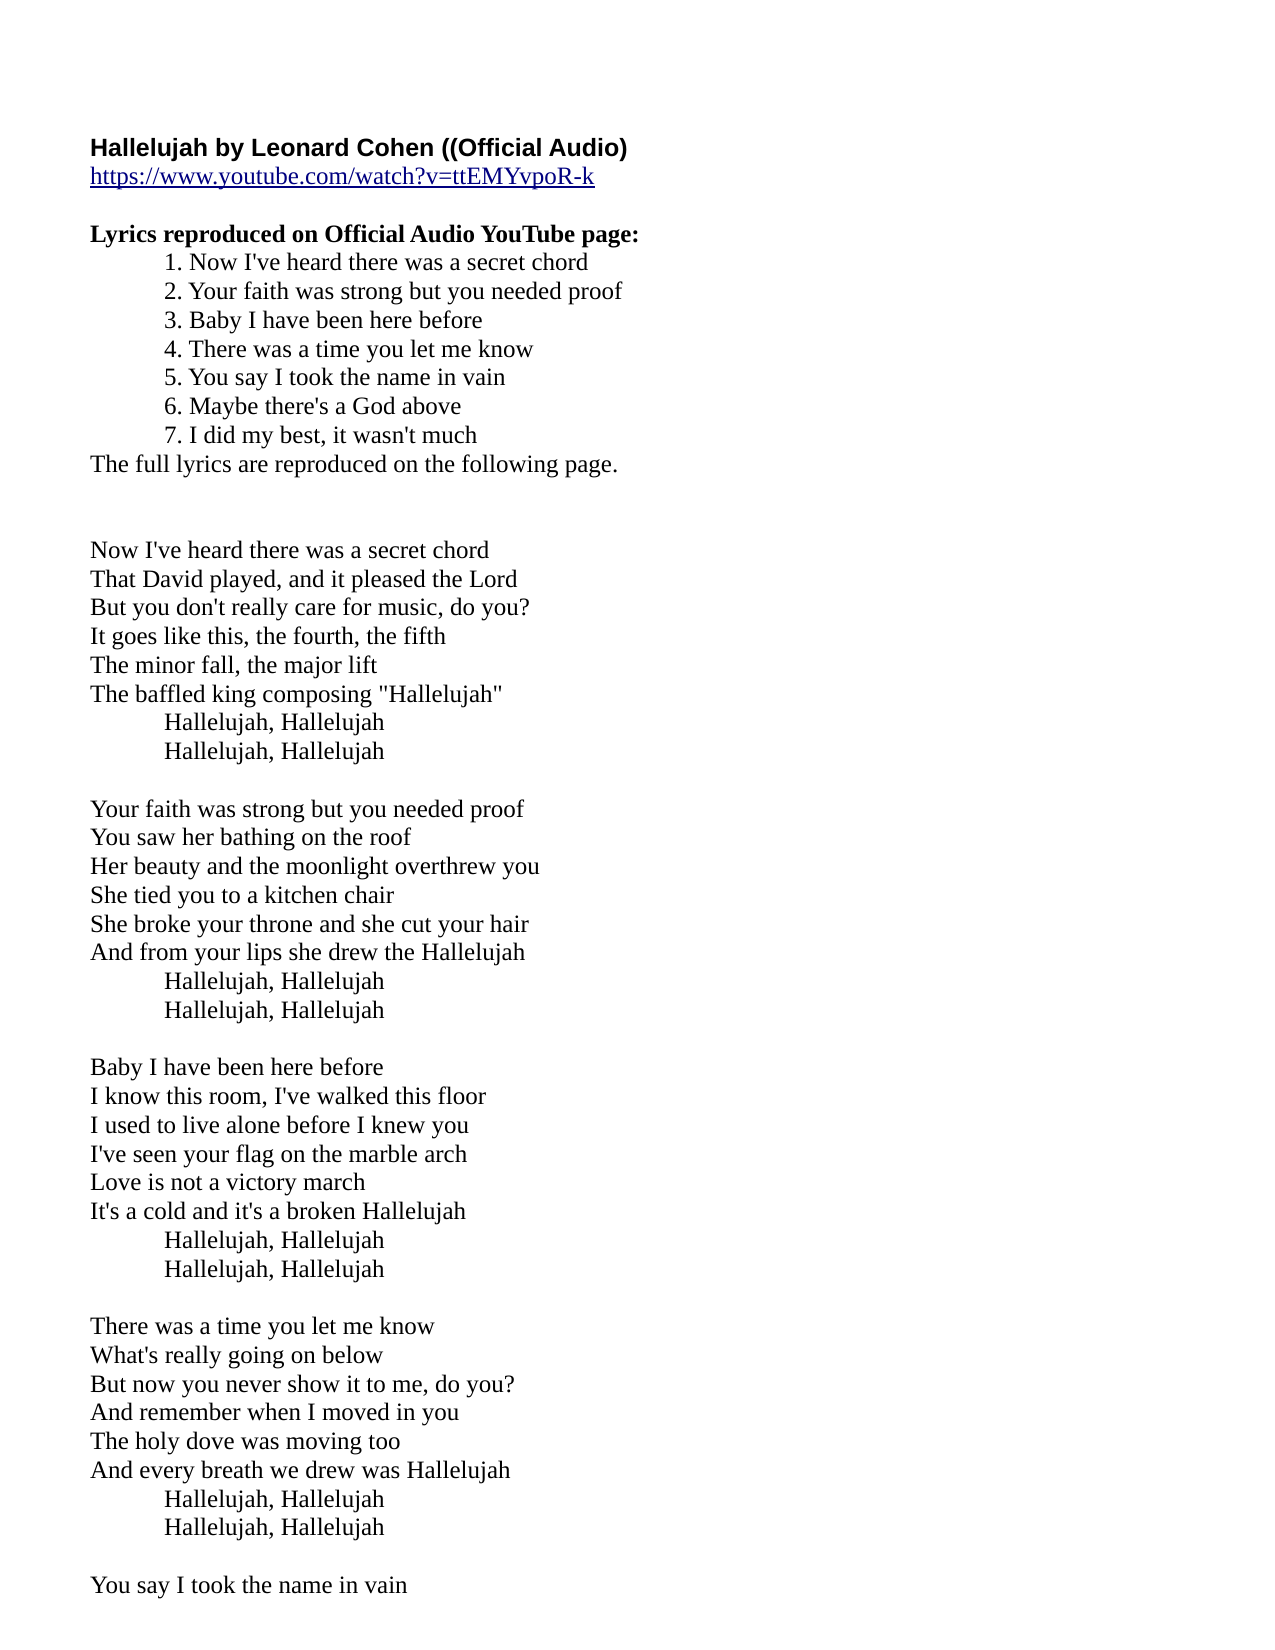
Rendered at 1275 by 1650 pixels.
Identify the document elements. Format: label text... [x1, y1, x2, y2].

text But now you never show it to me, do you? [90, 1369, 1185, 1397]
text Hallelujah, Hallelujah [164, 995, 1185, 1024]
text Hallelujah, Hallelujah [164, 1254, 1185, 1282]
text The minor fall, the major lift [90, 650, 1185, 679]
text And from your lips she drew the Hallelujah [90, 937, 1185, 966]
text The baffled king composing "Hallelujah" [90, 679, 1185, 707]
text It's a cold and it's a broken Hallelujah [90, 1196, 1185, 1225]
text Hallelujah, Hallelujah [164, 1484, 1185, 1512]
text That David played, and it pleased the Lord [90, 564, 1185, 592]
text 1. Now I've heard there was a secret chord [164, 247, 1185, 276]
text https://www.youtube.com/watch?v=ttEMYvpoR-k [90, 161, 1185, 190]
text Lyrics reproduced on Official Audio YouTube page: [90, 219, 1185, 247]
text Love is not a victory march [90, 1167, 1185, 1196]
text Hallelujah by Leonard Cohen ((Official Audio) [90, 132, 1185, 161]
text 6. Maybe there's a God above [164, 391, 1185, 420]
text The holy dove was moving too [90, 1426, 1185, 1455]
text But you don't really care for music, do you? [90, 592, 1185, 621]
text Hallelujah, Hallelujah [164, 736, 1185, 765]
text She broke your throne and she cut your hair [90, 909, 1185, 937]
text I've seen your flag on the marble arch [90, 1139, 1185, 1167]
text Hallelujah, Hallelujah [164, 1512, 1185, 1541]
text 4. There was a time you let me know [164, 334, 1185, 362]
text Hallelujah, Hallelujah [164, 707, 1185, 736]
text There was a time you let me know [90, 1311, 1185, 1340]
text I know this room, I've walked this floor [90, 1081, 1185, 1110]
text Hallelujah, Hallelujah [164, 1225, 1185, 1254]
text It goes like this, the fourth, the fifth [90, 621, 1185, 650]
text You saw her bathing on the roof [90, 822, 1185, 851]
text She tied you to a kitchen chair [90, 880, 1185, 909]
text 2. Your faith was strong but you needed proof [164, 276, 1185, 305]
text And remember when I moved in you [90, 1397, 1185, 1426]
text And every breath we drew was Hallelujah [90, 1455, 1185, 1484]
text The full lyrics are reproduced on the following page. [90, 449, 1185, 477]
text You say I took the name in vain [90, 1570, 1185, 1599]
text Your faith was strong but you needed proof [90, 794, 1185, 822]
text Now I've heard there was a secret chord [90, 535, 1185, 564]
text Baby I have been here before [90, 1052, 1185, 1081]
text What's really going on below [90, 1340, 1185, 1369]
text I used to live alone before I knew you [90, 1110, 1185, 1139]
text 7. I did my best, it wasn't much [164, 420, 1185, 449]
text Her beauty and the moonlight overthrew you [90, 851, 1185, 880]
text 3. Baby I have been here before [164, 305, 1185, 334]
text Hallelujah, Hallelujah [164, 966, 1185, 995]
text 5. You say I took the name in vain [164, 362, 1185, 391]
